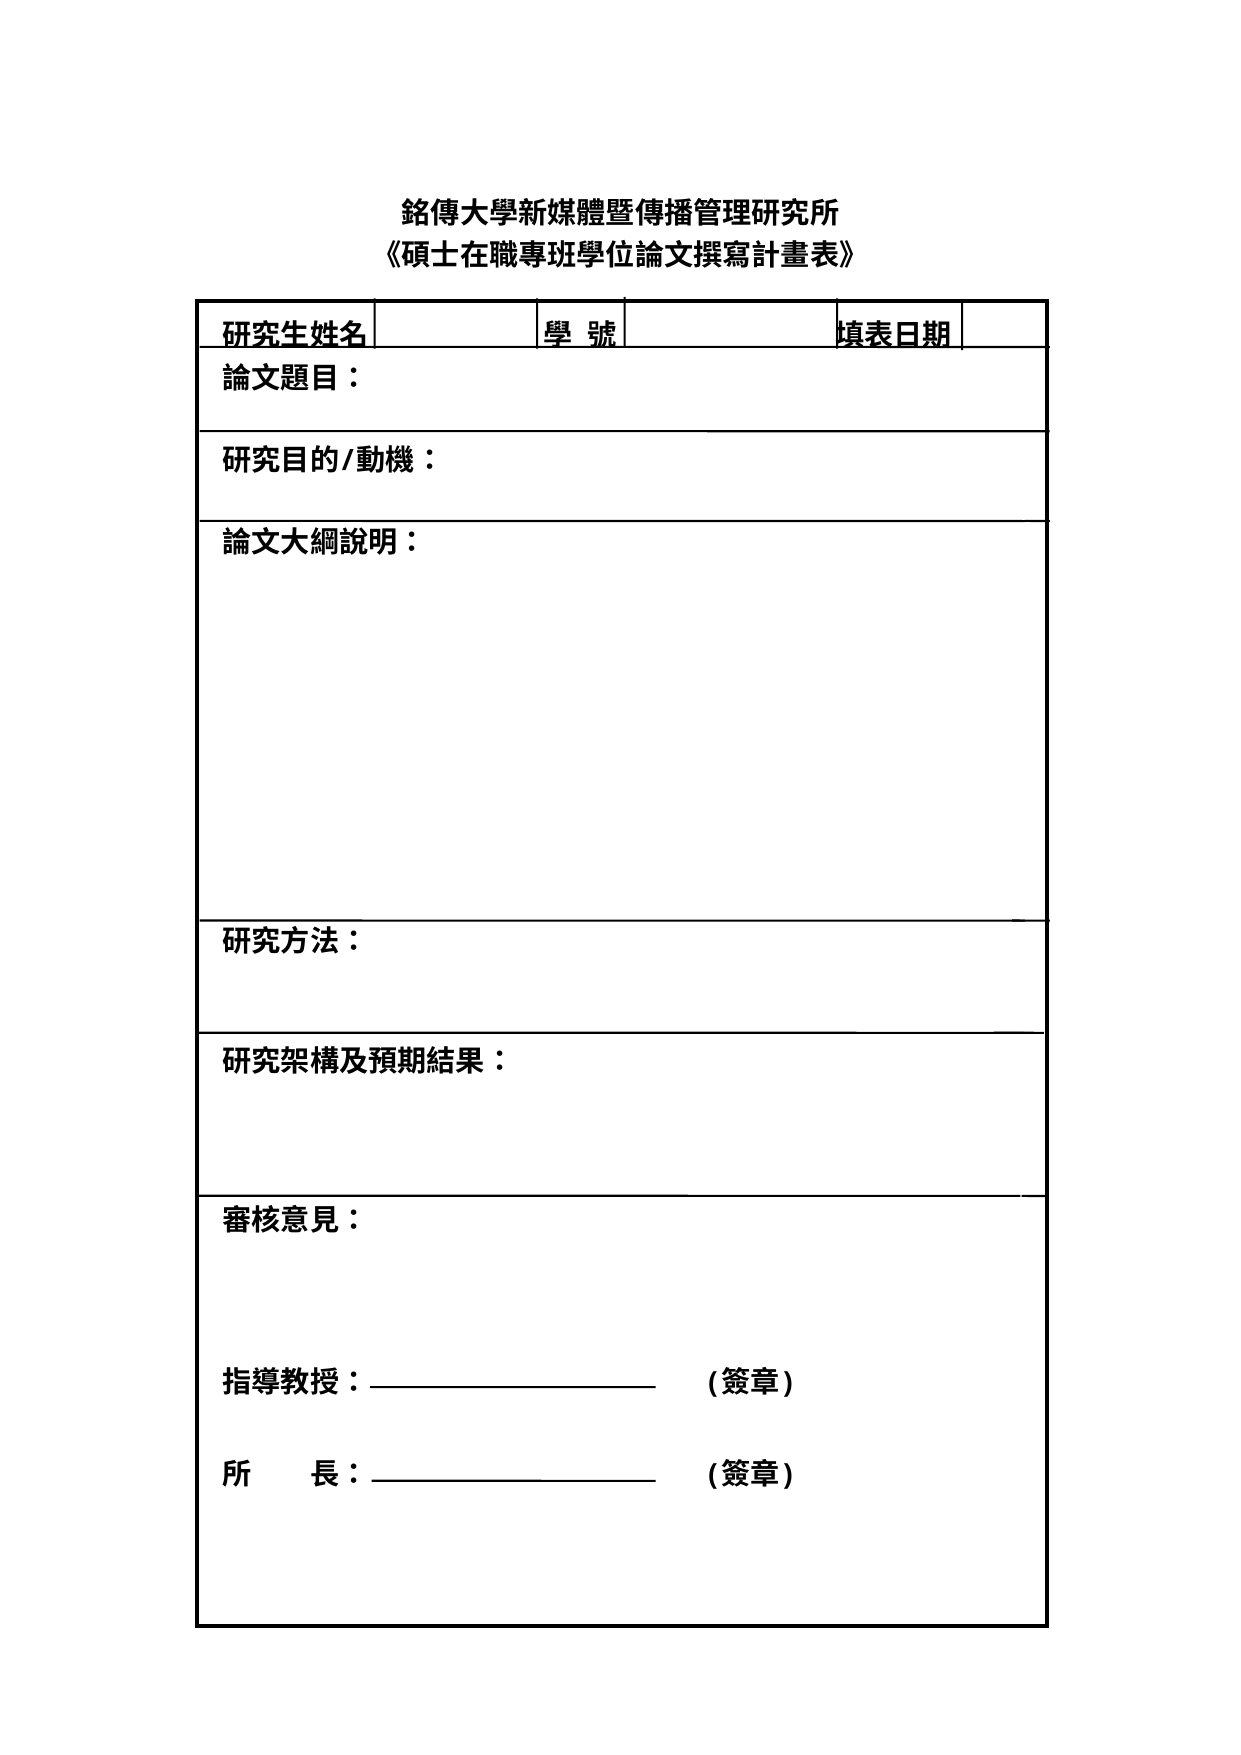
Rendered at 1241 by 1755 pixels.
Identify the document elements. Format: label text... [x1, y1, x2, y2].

text 論文題目： [1049, 354, 1053, 397]
text 指導教授： (簽章) [187, 1358, 195, 1401]
text 研究生姓名 學 號 填表日期 [187, 312, 195, 354]
text 研究目的/動機： [1049, 436, 1053, 479]
text 《碩士在職專班學位論文撰寫計畫表》 [187, 232, 1053, 274]
text 審核意見： [1049, 1197, 1053, 1239]
text 審核意見： [187, 1197, 195, 1239]
text 研究方法： [187, 918, 195, 960]
text 研究目的/動機： [187, 436, 195, 479]
text 研究方法： [1049, 918, 1053, 960]
text 論文大綱說明： [1049, 518, 1053, 561]
text 研究架構及預期結果： [187, 1037, 195, 1080]
text 所 長： (簽章) [187, 1451, 195, 1493]
text 論文大綱說明： [187, 518, 195, 561]
text 論文題目： [187, 354, 195, 397]
text 銘傳大學新媒體暨傳播管理研究所 [187, 190, 1053, 232]
